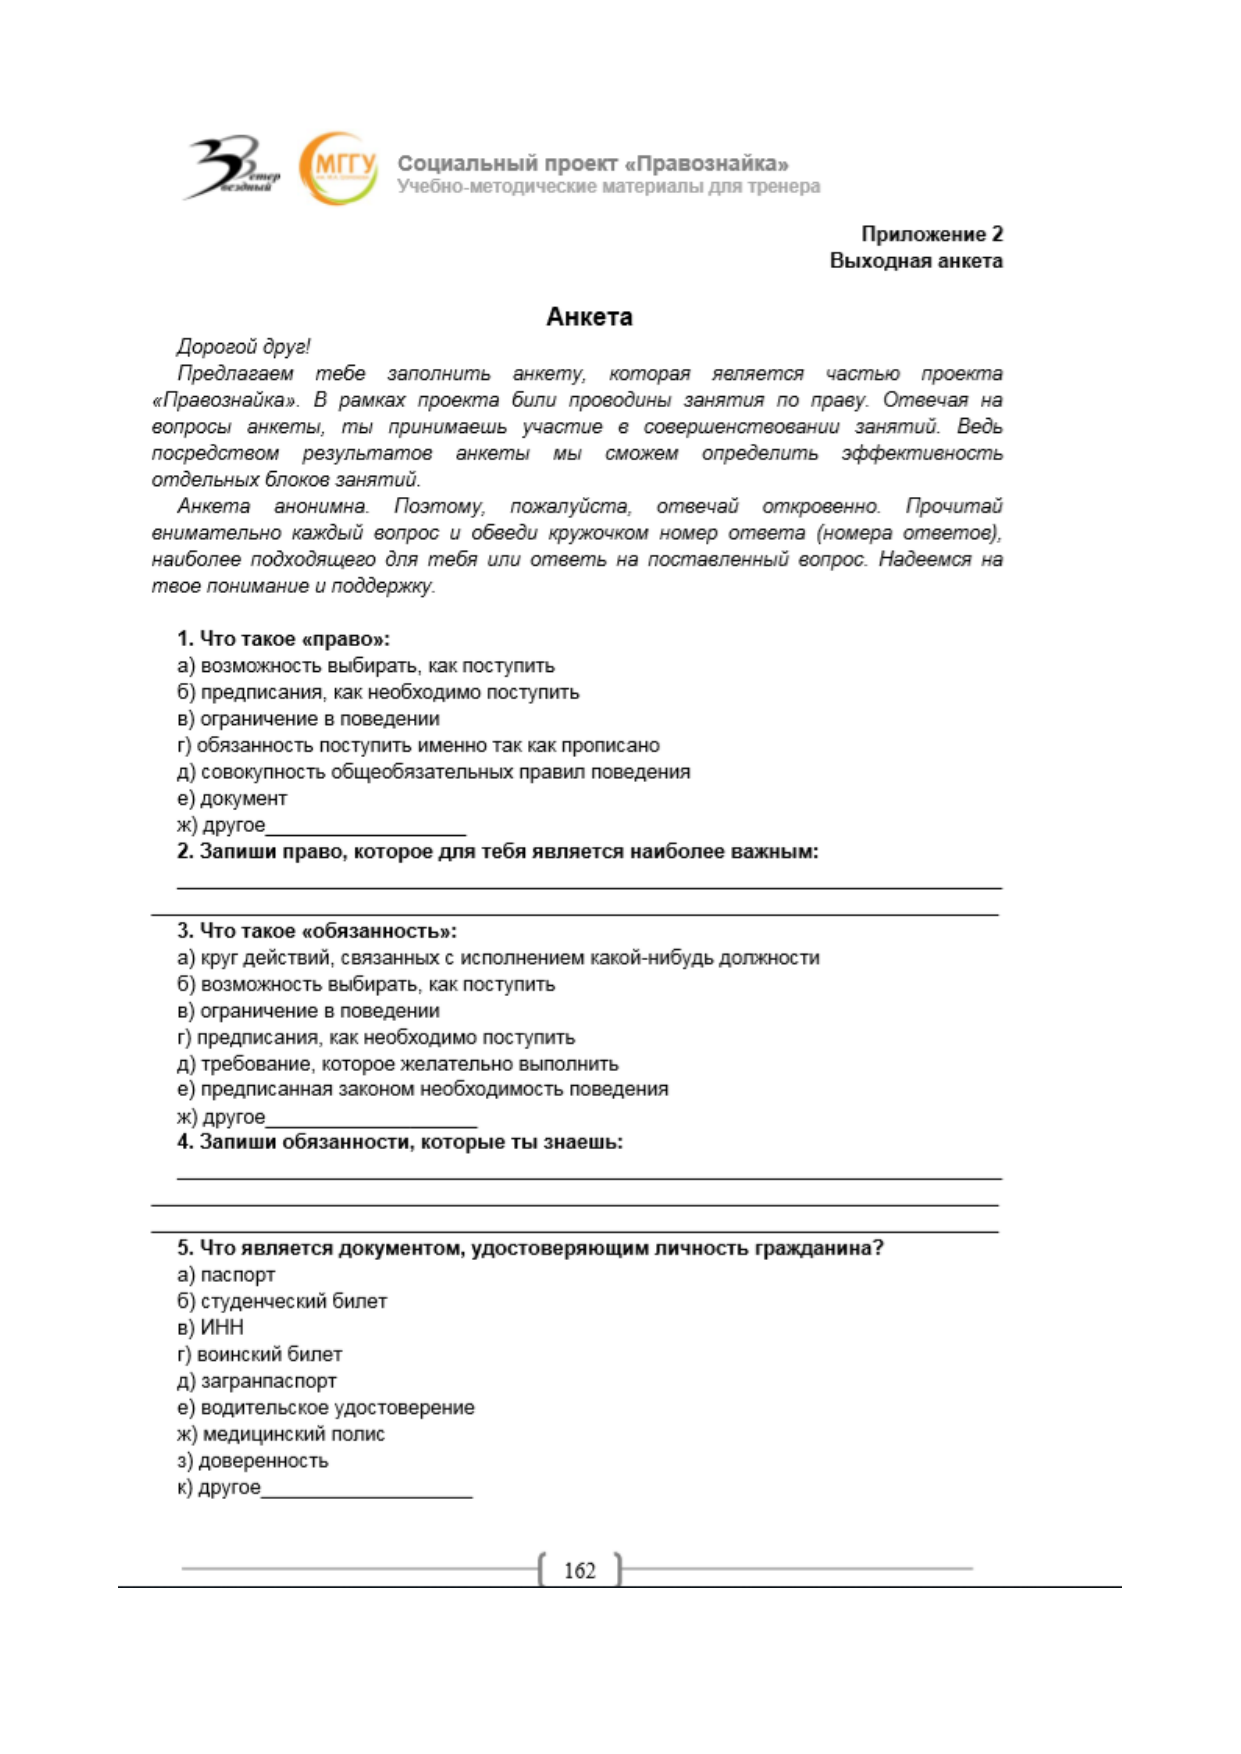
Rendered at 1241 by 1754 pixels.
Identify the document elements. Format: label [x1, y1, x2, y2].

picture [118, 118, 1122, 1588]
